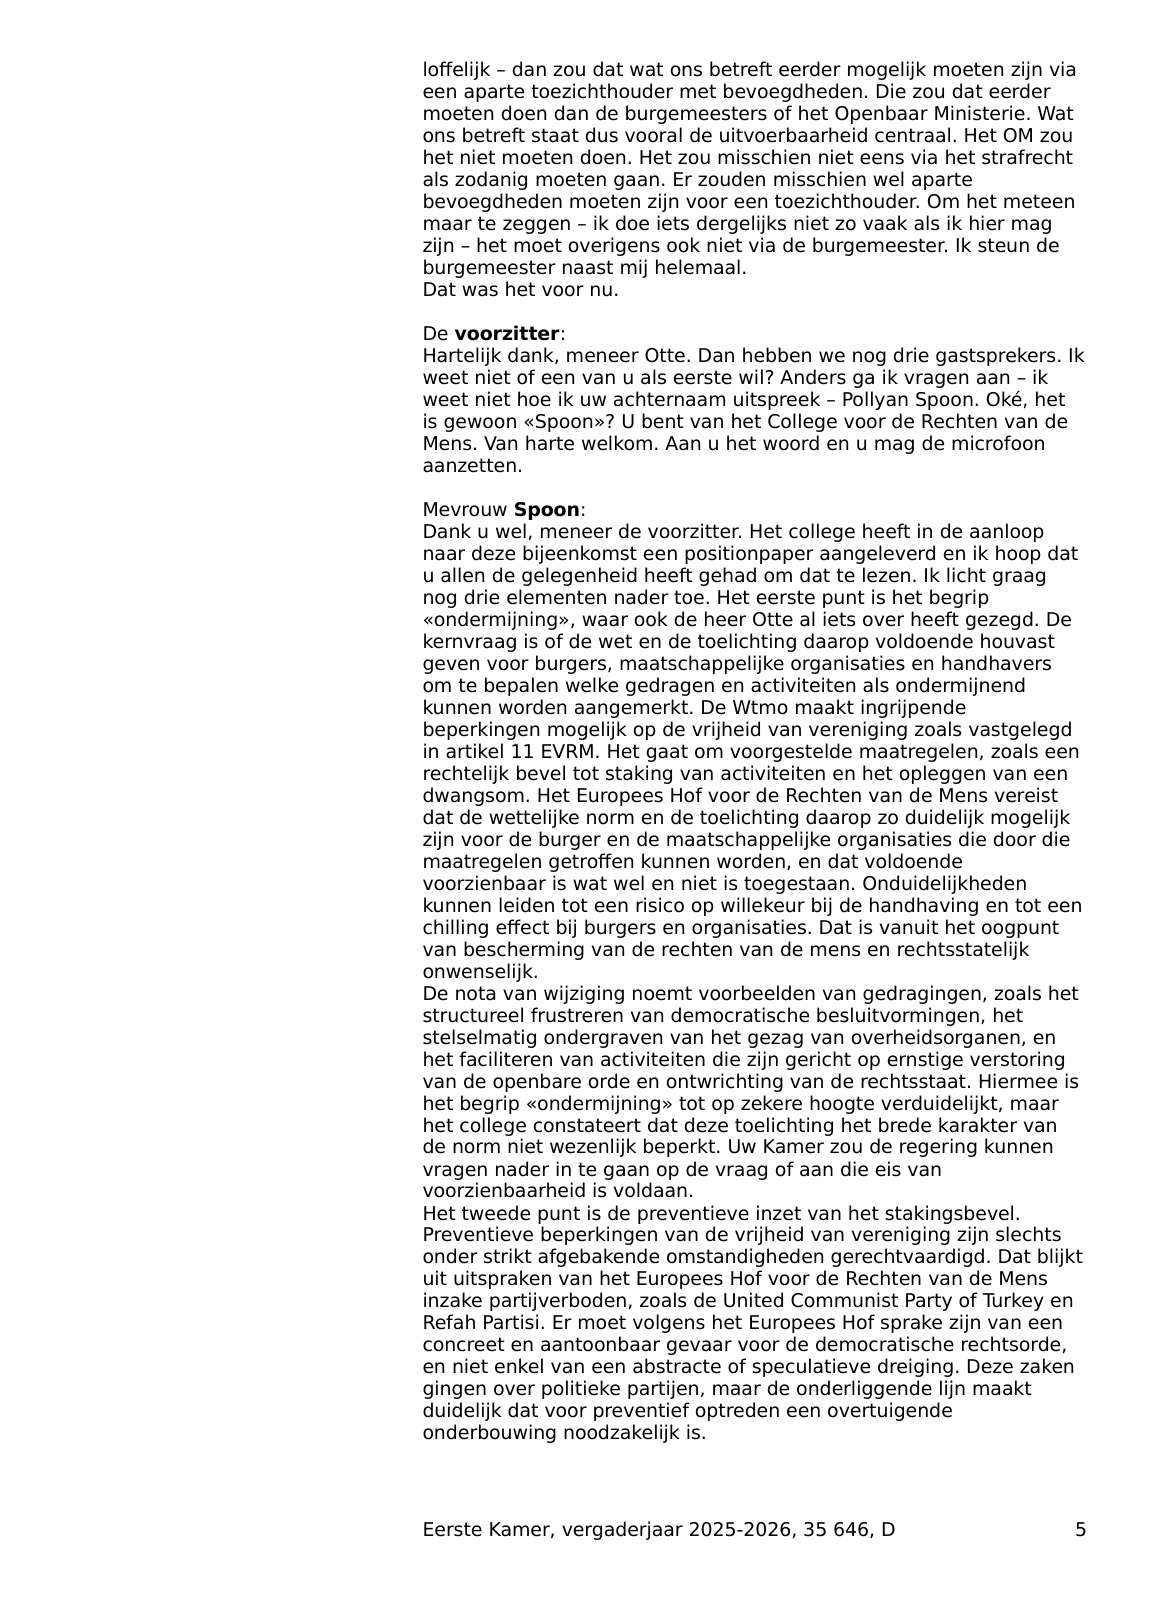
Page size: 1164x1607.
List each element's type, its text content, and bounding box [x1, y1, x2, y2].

text De voorzitter: [422, 323, 1087, 345]
text Dat was het voor nu. [422, 279, 1087, 301]
text De nota van wijziging noemt voorbeelden van gedragingen, zoals het structureel frustreren van democratische besluitvormingen, het stelselmatig ondergraven van het gezag van overheidsorganen, en het faciliteren van activiteiten die zijn gericht op ernstige verstoring van de openbare orde en ontwrichting van de rechtsstaat. Hiermee is het begrip «ondermijning» tot op zekere hoogte verduidelijkt, maar het college constateert dat deze toelichting het brede karakter van de norm niet wezenlijk beperkt. Uw Kamer zou de regering kunnen vragen nader in te gaan op de vraag of aan die eis van voorzienbaarheid is voldaan. [422, 983, 1087, 1202]
text Hartelijk dank, meneer Otte. Dan hebben we nog drie gastsprekers. Ik weet niet of een van u als eerste wil? Anders ga ik vragen aan – ik weet niet hoe ik uw achternaam uitspreek – Pollyan Spoon. Oké, het is gewoon «Spoon»? U bent van het College voor de Rechten van de Mens. Van harte welkom. Aan u het woord en u mag de microfoon aanzetten. [422, 345, 1087, 477]
text Mevrouw Spoon: [422, 499, 1087, 521]
text Dank u wel, meneer de voorzitter. Het college heeft in de aanloop naar deze bijeenkomst een positionpaper aangeleverd en ik hoop dat u allen de gelegenheid heeft gehad om dat te lezen. Ik licht graag nog drie elementen nader toe. Het eerste punt is het begrip «ondermijning», waar ook de heer Otte al iets over heeft gezegd. De kernvraag is of de wet en de toelichting daarop voldoende houvast geven voor burgers, maatschappelijke organisaties en handhavers om te bepalen welke gedragen en activiteiten als ondermijnend kunnen worden aangemerkt. De Wtmo maakt ingrijpende beperkingen mogelijk op de vrijheid van vereniging zoals vastgelegd in artikel 11 EVRM. Het gaat om voorgestelde maatregelen, zoals een rechtelijk bevel tot staking van activiteiten en het opleggen van een dwangsom. Het Europees Hof voor de Rechten van de Mens vereist dat de wettelijke norm en de toelichting daarop zo duidelijk mogelijk zijn voor de burger en de maatschappelijke organisaties die door die maatregelen getroffen kunnen worden, en dat voldoende voorzienbaar is wat wel en niet is toegestaan. Onduidelijkheden kunnen leiden tot een risico op willekeur bij de handhaving en tot een chilling effect bij burgers en organisaties. Dat is vanuit het oogpunt van bescherming van de rechten van de mens en rechtsstatelijk onwenselijk. [422, 521, 1087, 983]
text Het tweede punt is de preventieve inzet van het stakingsbevel. Preventieve beperkingen van de vrijheid van vereniging zijn slechts onder strikt afgebakende omstandigheden gerechtvaardigd. Dat blijkt uit uitspraken van het Europees Hof voor de Rechten van de Mens inzake partijverboden, zoals de United Communist Party of Turkey en Refah Partisi. Er moet volgens het Europees Hof sprake zijn van een concreet en aantoonbaar gevaar voor de democratische rechtsorde, en niet enkel van een abstracte of speculatieve dreiging. Deze zaken gingen over politieke partijen, maar de onderliggende lijn maakt duidelijk dat voor preventief optreden een overtuigende onderbouwing noodzakelijk is. [422, 1202, 1087, 1444]
text loffelijk – dan zou dat wat ons betreft eerder mogelijk moeten zijn via een aparte toezichthouder met bevoegdheden. Die zou dat eerder moeten doen dan de burgemeesters of het Openbaar Ministerie. Wat ons betreft staat dus vooral de uitvoerbaarheid centraal. Het OM zou het niet moeten doen. Het zou misschien niet eens via het strafrecht als zodanig moeten gaan. Er zouden misschien wel aparte bevoegdheden moeten zijn voor een toezichthouder. Om het meteen maar te zeggen – ik doe iets dergelijks niet zo vaak als ik hier mag zijn – het moet overigens ook niet via de burgemeester. Ik steun de burgemeester naast mij helemaal. [422, 59, 1087, 279]
